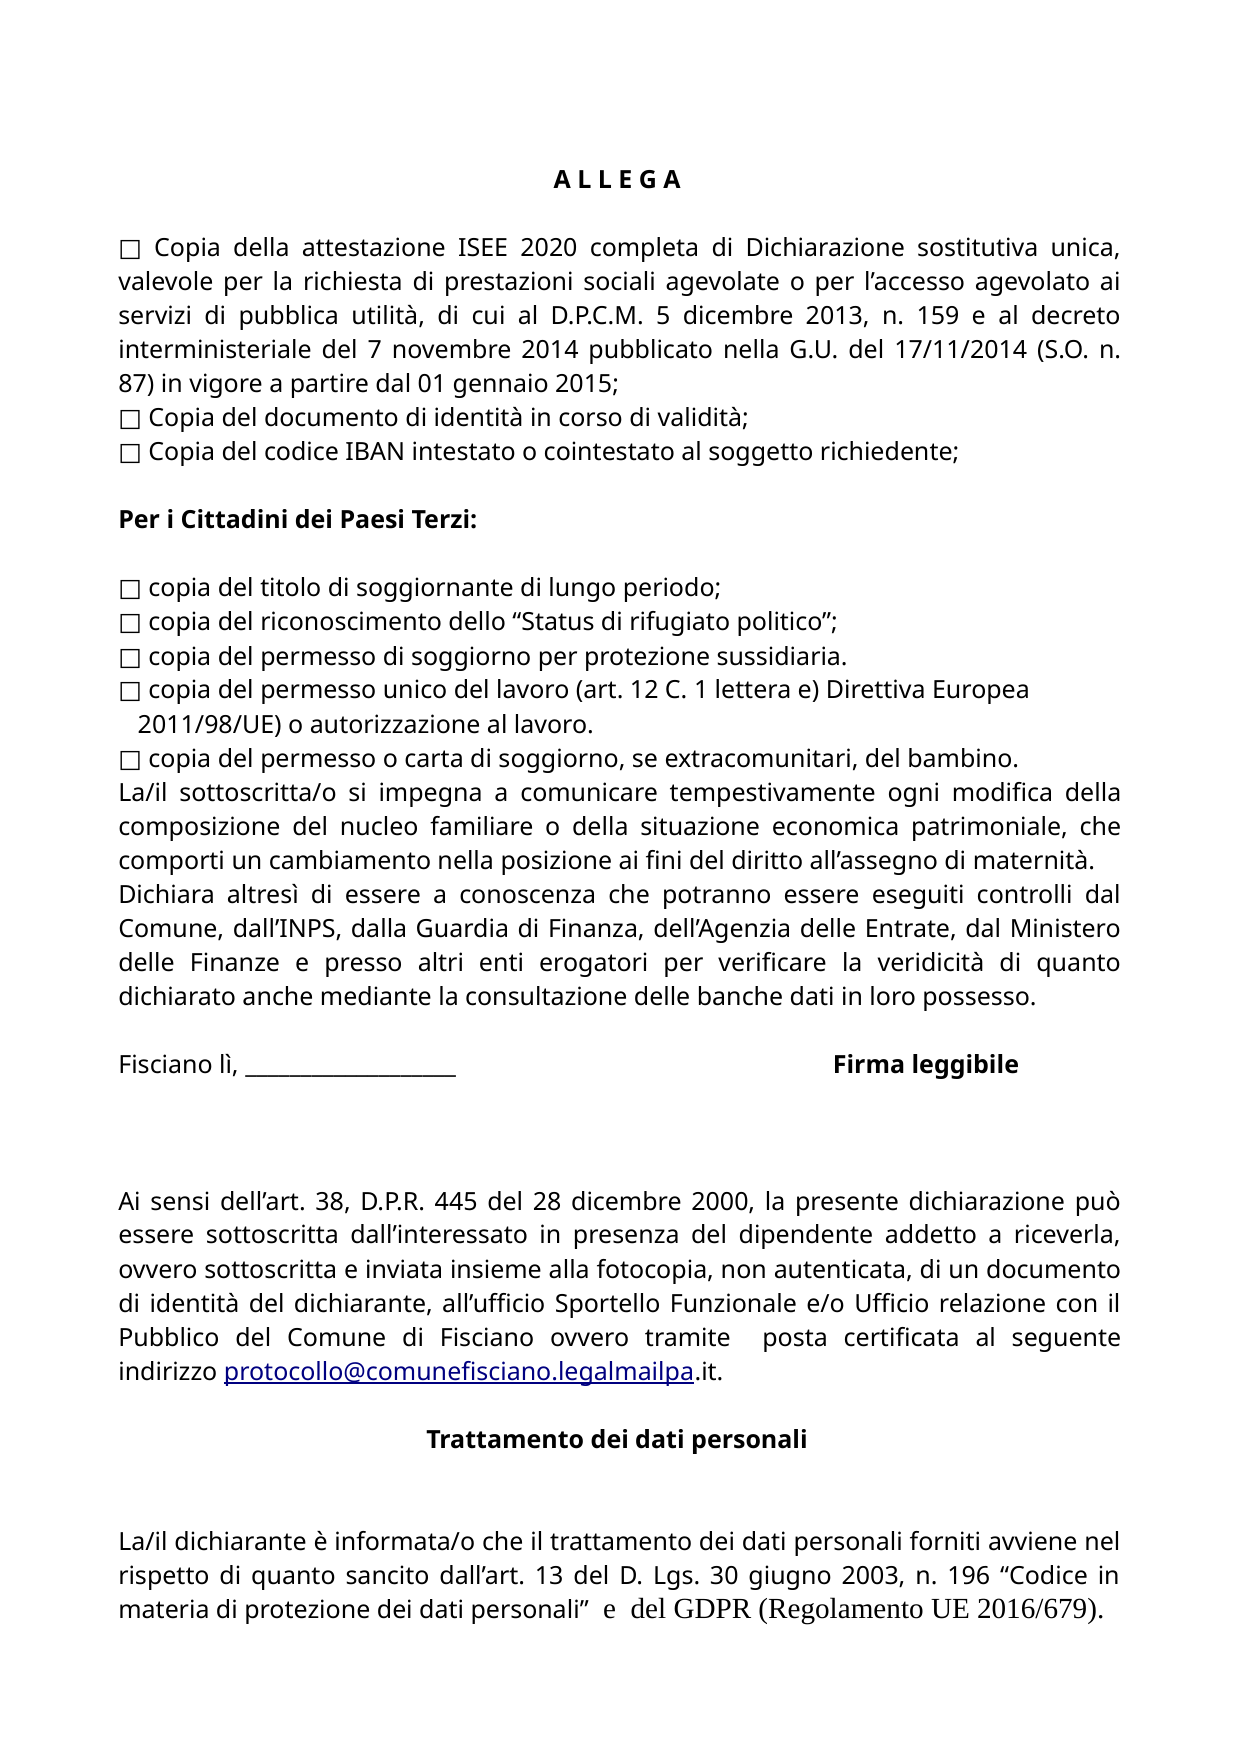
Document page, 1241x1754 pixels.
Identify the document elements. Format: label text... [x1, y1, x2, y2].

text □ copia del titolo di soggiornante di lungo periodo; [118, 570, 1122, 604]
text □ copia del permesso unico del lavoro (art. 12 C. 1 lettera e) Direttiva Europea [118, 672, 1122, 706]
text Trattamento dei dati personali [118, 1422, 1122, 1456]
text □ copia del permesso o carta di soggiorno, se extracomunitari, del bambino. [118, 740, 1122, 774]
text Fisciano lì, ___________________ Firma leggibile [118, 1047, 1122, 1081]
text La/il dichiarante è informata/o che il trattamento dei dati personali forniti avviene nel rispetto di quanto sancito dall’art. 13 del D. Lgs. 30 giugno 2003, n. 196 “Codice in materia di protezione dei dati personali” e del GDPR (Regolamento UE 2016/679). [118, 1523, 1122, 1626]
text □ Copia del documento di identità in corso di validità; [118, 400, 1122, 434]
text □ copia del permesso di soggiorno per protezione sussidiaria. [118, 638, 1122, 672]
text Ai sensi dell’art. 38, D.P.R. 445 del 28 dicembre 2000, la presente dichiarazione può essere sottoscritta dall’interessato in presenza del dipendente addetto a riceverla, ovvero sottoscritta e inviata insieme alla fotocopia, non autenticata, di un documento di identità del dichiarante, all’ufficio Sportello Funzionale e/o Ufficio relazione con il Pubblico del Comune di Fisciano ovvero tramite posta certificata al seguente indirizzo protocollo@comunefisciano.legalmailpa.it. [118, 1183, 1122, 1387]
text □ Copia del codice IBAN intestato o cointestato al soggetto richiedente; [118, 434, 1122, 468]
text A L L E G A [118, 161, 1122, 195]
text 2011/98/UE) o autorizzazione al lavoro. [118, 706, 1122, 740]
text □ copia del riconoscimento dello “Status di rifugiato politico”; [118, 604, 1122, 638]
text Per i Cittadini dei Paesi Terzi: [118, 502, 1122, 536]
text Dichiara altresì di essere a conoscenza che potranno essere eseguiti controlli dal Comune, dall’INPS, dalla Guardia di Finanza, dell’Agenzia delle Entrate, dal Ministero delle Finanze e presso altri enti erogatori per verificare la veridicità di quanto dichiarato anche mediante la consultazione delle banche dati in loro possesso. [118, 877, 1122, 1013]
text □ Copia della attestazione ISEE 2020 completa di Dichiarazione sostitutiva unica, valevole per la richiesta di prestazioni sociali agevolate o per l’accesso agevolato ai servizi di pubblica utilità, di cui al D.P.C.M. 5 dicembre 2013, n. 159 e al decreto interministeriale del 7 novembre 2014 pubblicato nella G.U. del 17/11/2014 (S.O. n. 87) in vigore a partire dal 01 gennaio 2015; [118, 229, 1122, 400]
text La/il sottoscritta/o si impegna a comunicare tempestivamente ogni modifica della composizione del nucleo familiare o della situazione economica patrimoniale, che comporti un cambiamento nella posizione ai fini del diritto all’assegno di maternità. [118, 774, 1122, 877]
